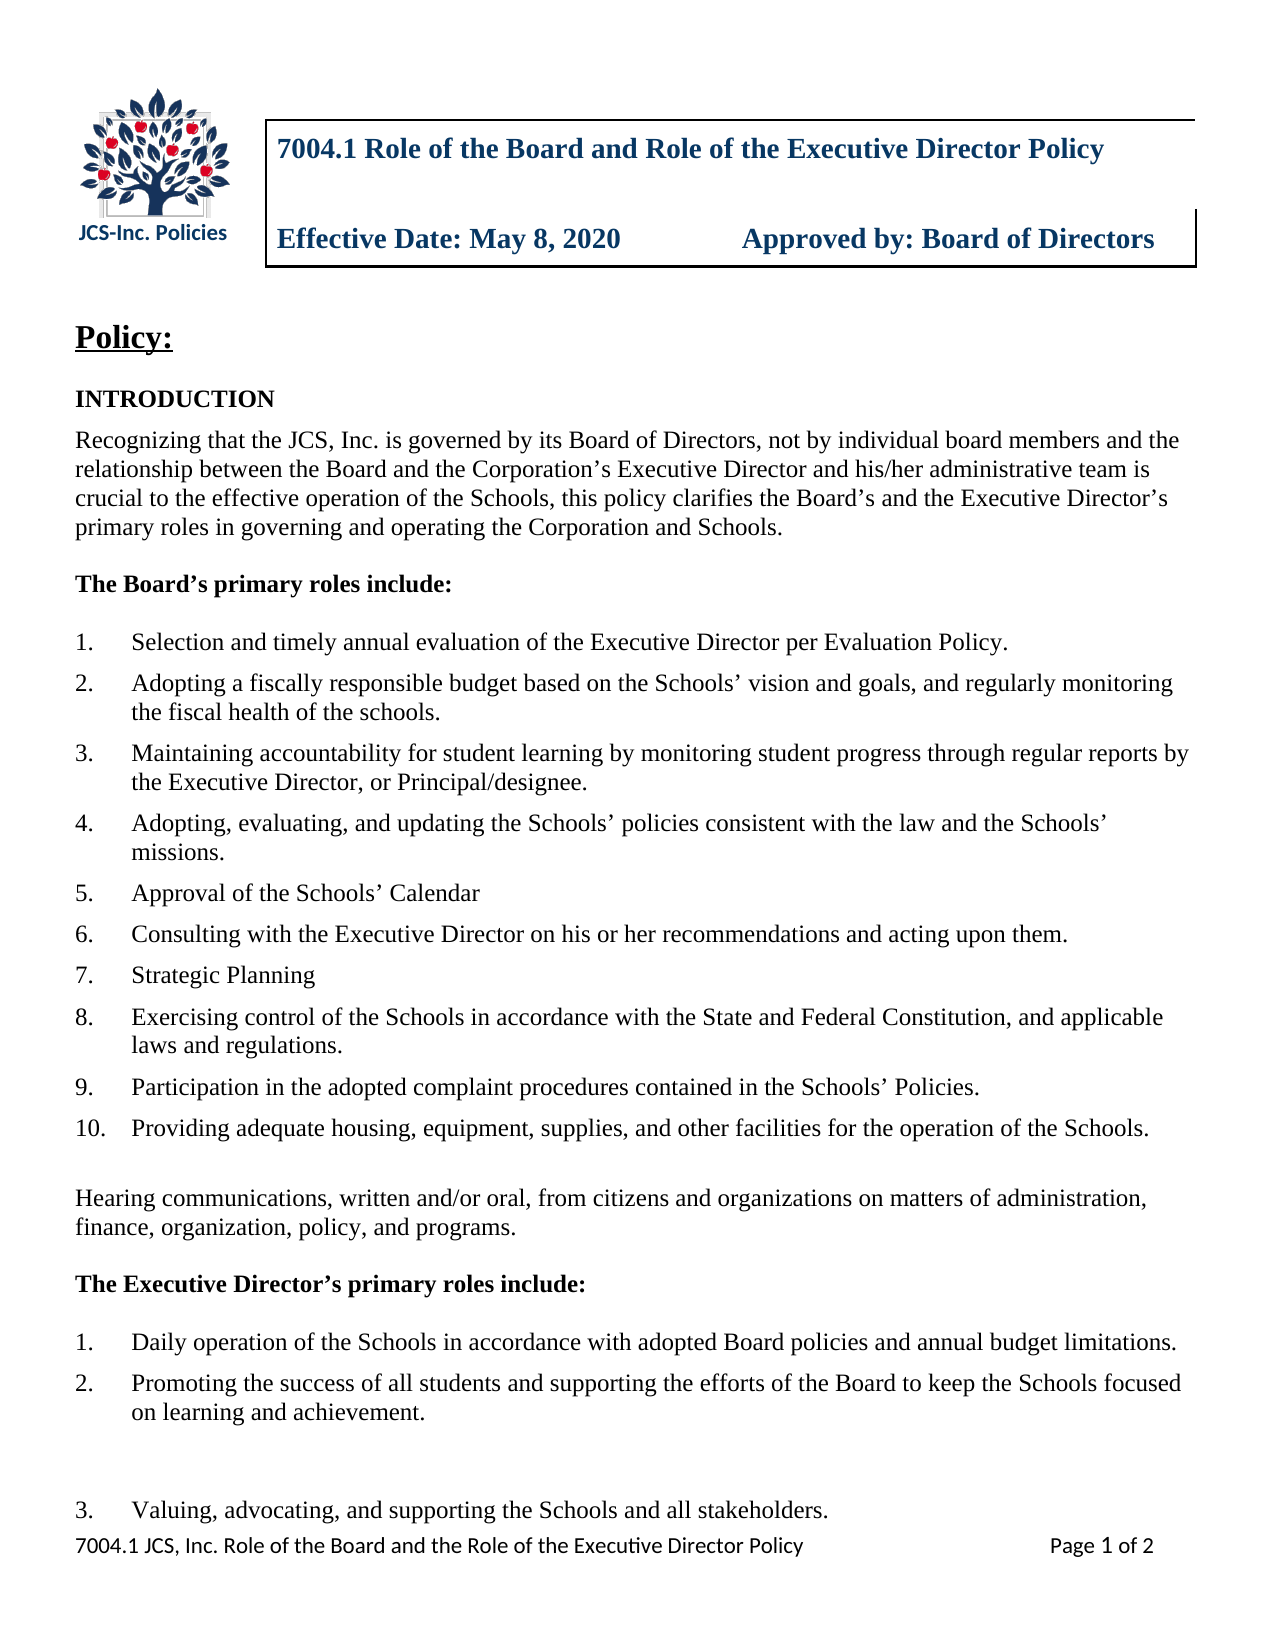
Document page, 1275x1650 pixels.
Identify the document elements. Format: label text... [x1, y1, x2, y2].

list Consulting with the Executive Director on his or her recommendations and acting upon them. [75, 919, 1200, 948]
list Adopting, evaluating, and updating the Schools’ policies consistent with the law and the Schools’ missions. [75, 808, 1200, 865]
text Policy: [75, 317, 1200, 355]
picture [78, 85, 233, 218]
list Promoting the success of all students and supporting the efforts of the Board to keep the Schools focused on learning and achievement. [75, 1368, 1200, 1483]
text INTRODUCTION [75, 384, 1200, 413]
text The Executive Director’s primary roles include: [75, 1269, 1200, 1298]
list Selection and timely annual evaluation of the Executive Director per Evaluation Policy. [75, 627, 1200, 655]
list Maintaining accountability for student learning by monitoring student progress through regular reports by the Executive Director, or Principal/designee. [75, 738, 1200, 795]
text The Board’s primary roles include: [75, 569, 1200, 598]
list Approval of the Schools’ Calendar [75, 878, 1200, 907]
list Participation in the adopted complaint procedures contained in the Schools’ Policies. [75, 1072, 1200, 1100]
list Strategic Planning [75, 960, 1200, 989]
list Valuing, advocating, and supporting the Schools and all stakeholders. [75, 1495, 1200, 1524]
list Exercising control of the Schools in accordance with the State and Federal Constitution, and applicable laws and regulations. [75, 1002, 1200, 1059]
text Hearing communications, written and/or oral, from citizens and organizations on matters of administration, finance, organization, policy, and programs. [75, 1183, 1200, 1240]
list Daily operation of the Schools in accordance with adopted Board policies and annual budget limitations. [75, 1327, 1200, 1355]
text Recognizing that the JCS, Inc. is governed by its Board of Directors, not by individual board members and the relationship between the Board and the Corporation’s Executive Director and his/her administrative team is crucial to the effective operation of the Schools, this policy clarifies the Board’s and the Executive Director’s primary roles in governing and operating the Corporation and Schools. [75, 425, 1200, 540]
list Providing adequate housing, equipment, supplies, and other facilities for the operation of the Schools. [75, 1113, 1200, 1142]
list Adopting a fiscally responsible budget based on the Schools’ vision and goals, and regularly monitoring the fiscal health of the schools. [75, 668, 1200, 725]
